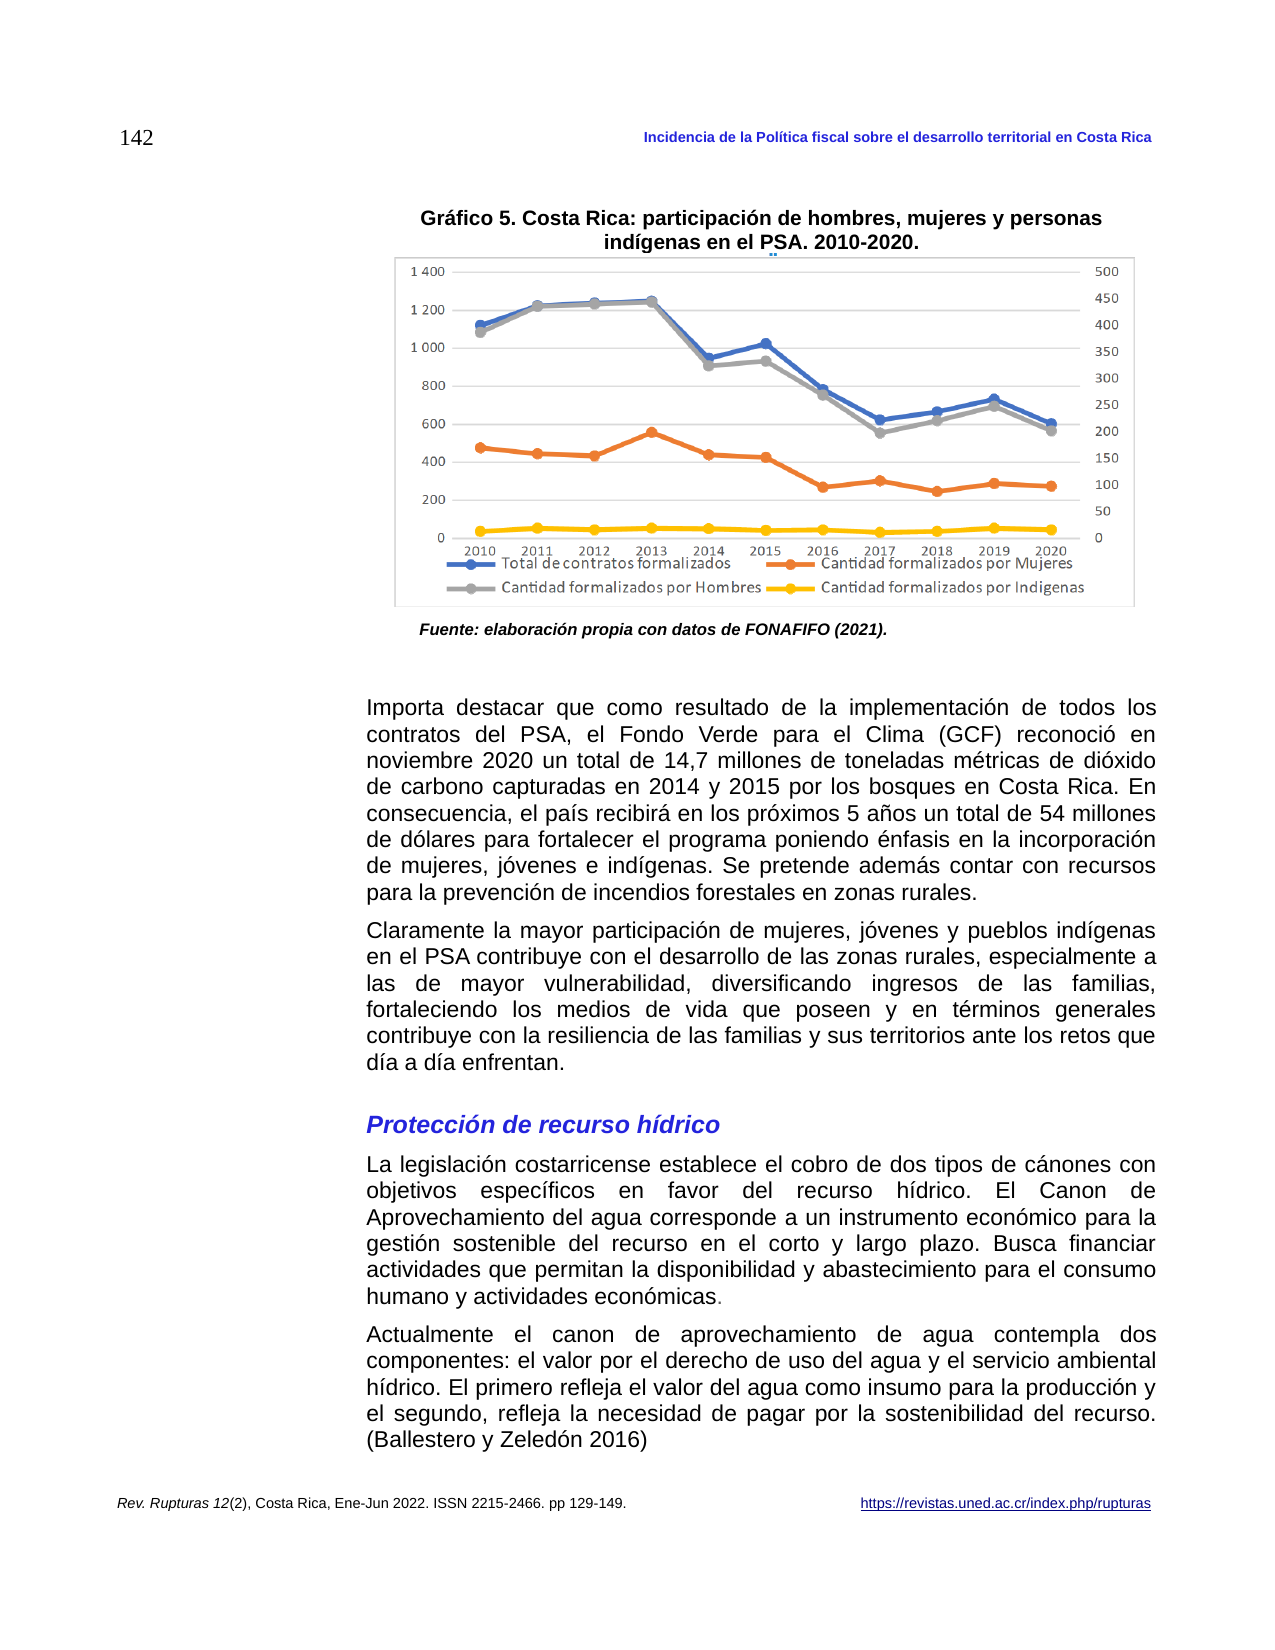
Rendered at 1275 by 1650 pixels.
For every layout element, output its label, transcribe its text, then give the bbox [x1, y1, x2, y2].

text Importa destacar que como resultado de la implementación de todos los contratos del PSA, el Fondo Verde para el Clima (GCF) reconoció en noviembre 2020 un total de 14,7 millones de toneladas métricas de dióxido de carbono capturadas en 2014 y 2015 por los bosques en Costa Rica. En consecuencia, el país recibirá en los próximos 5 años un total de 54 millones de dólares para fortalecer el programa poniendo énfasis en la incorporación de mujeres, jóvenes e indígenas. Se pretende además contar con recursos para la prevención de incendios forestales en zonas rurales. [366, 694, 1157, 905]
text Actualmente el canon de aprovechamiento de agua contempla dos componentes: el valor por el derecho de uso del agua y el servicio ambiental hídrico. El primero refleja el valor del agua como insumo para la producción y el segundo, refleja la necesidad de pagar por la sostenibilidad del recurso. (Ballestero y Zeledón 2016) [366, 1321, 1157, 1452]
picture [899, 253, 1135, 607]
subtitle Protección de recurso hídrico [366, 1110, 1157, 1139]
text La legislación costarricense establece el cobro de dos tipos de cánones con objetivos específicos en favor del recurso hídrico. El Canon de Aprovechamiento del agua corresponde a un instrumento económico para la gestión sostenible del recurso en el corto y largo plazo. Busca financiar actividades que permitan la disponibilidad y abastecimiento para el consumo humano y actividades económicas. [366, 1151, 1157, 1309]
table_header Gráfico 5. Costa Rica: participación de hombres, mujeres y personas indígenas en el PSA. 2010-2020. Fuente: elaboración propia con datos de FONAFIFO (2021). [366, 200, 1157, 644]
text Claramente la mayor participación de mujeres, jóvenes y pueblos indígenas en el PSA contribuye con el desarrollo de las zonas rurales, especialmente a las de mayor vulnerabilidad, diversificando ingresos de las familias, fortaleciendo los medios de vida que poseen y en términos generales contribuye con la resiliencia de las familias y sus territorios ante los retos que día a día enfrentan. [366, 917, 1157, 1075]
